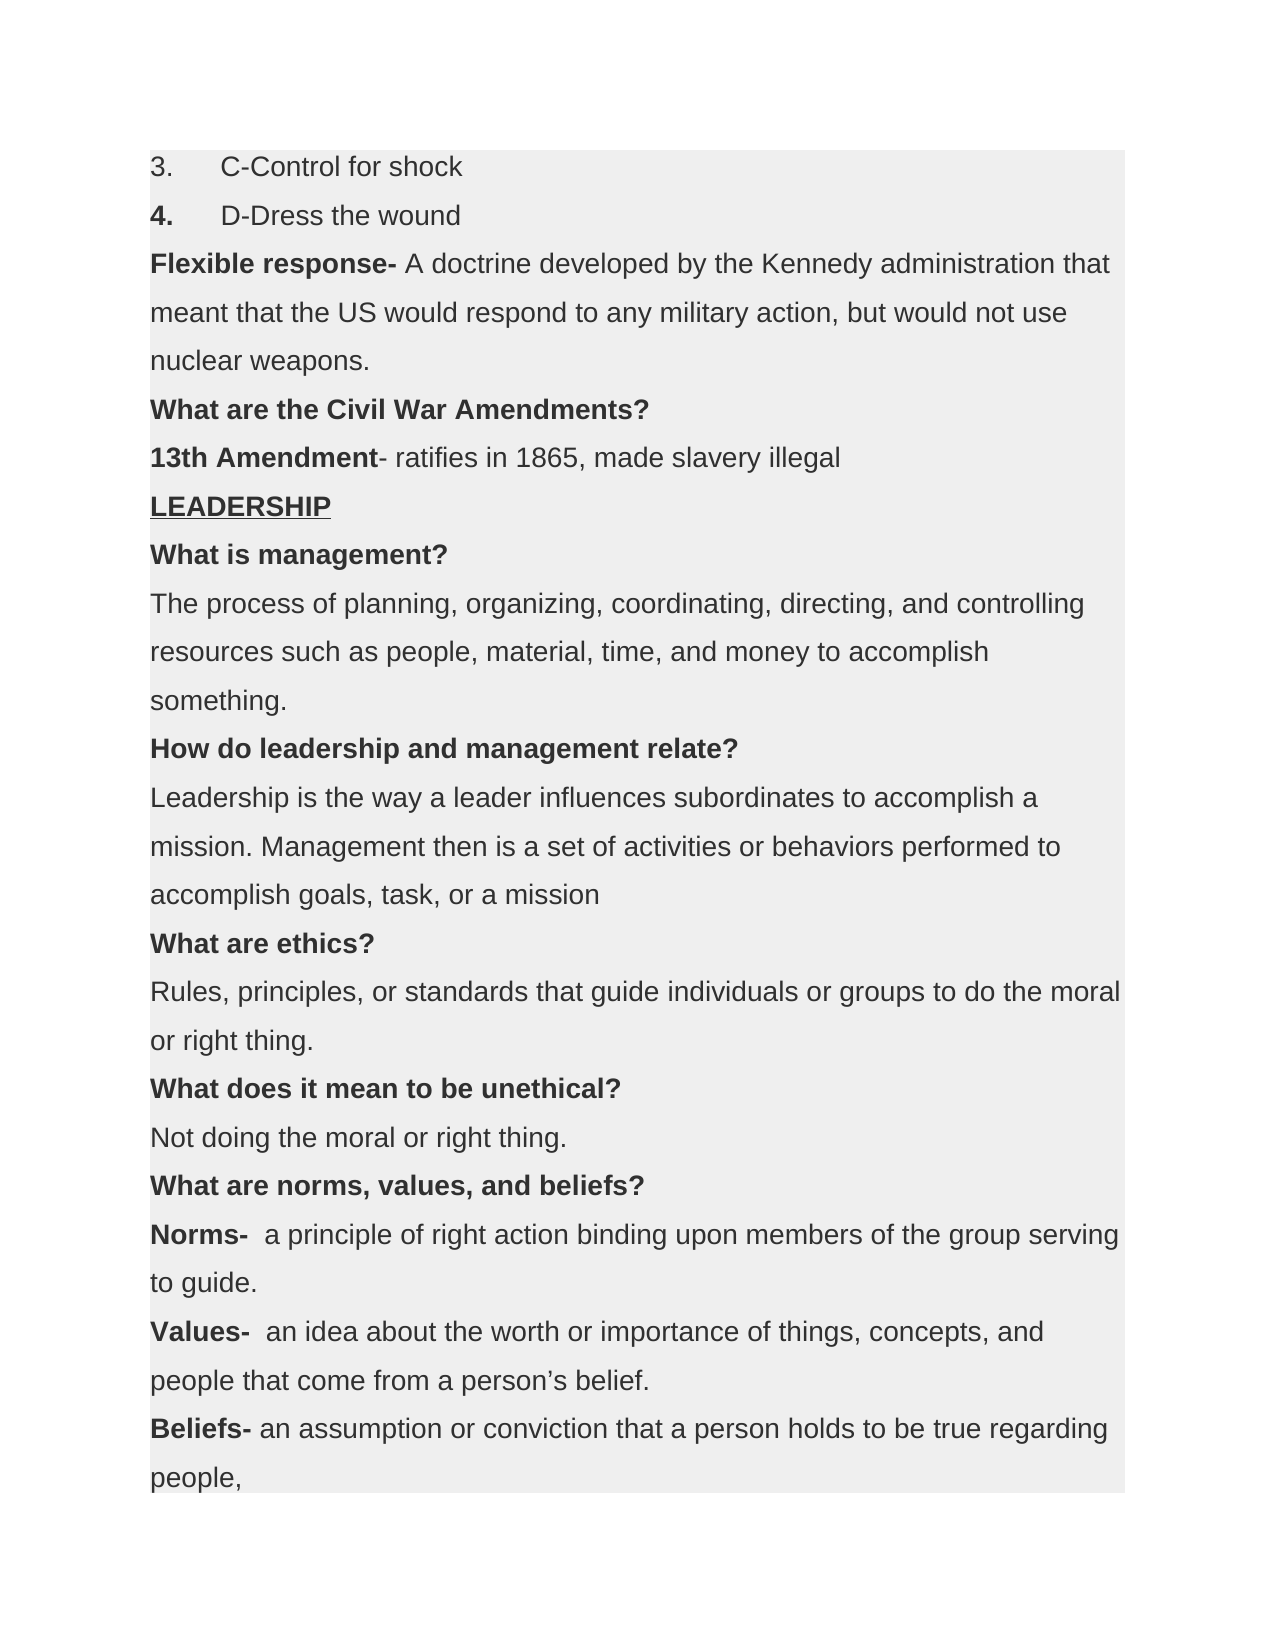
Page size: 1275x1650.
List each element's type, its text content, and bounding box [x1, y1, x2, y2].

text Rules, principles, or standards that guide individuals or groups to do the moral or right thing. [150, 975, 1125, 1056]
text What are ethics? [150, 927, 1125, 959]
text Values- an idea about the worth or importance of things, concepts, and people that come from a person’s belief. [150, 1315, 1125, 1396]
text 4. D-Dress the wound [150, 198, 1125, 231]
text Not doing the moral or right thing. [150, 1121, 1125, 1153]
text What are norms, values, and beliefs? [150, 1169, 1125, 1202]
text What are the Civil War Amendments? [150, 393, 1125, 425]
text 13th Amendment- ratifies in 1865, made slavery illegal [150, 441, 1125, 474]
text LEADERSHIP [150, 490, 1125, 522]
text What is management? [150, 538, 1125, 571]
text What does it mean to be unethical? [150, 1072, 1125, 1105]
text How do leadership and management relate? [150, 732, 1125, 765]
text 3. C-Control for shock [150, 150, 1125, 182]
text Beliefs- an assumption or conviction that a person holds to be true regarding people, [150, 1412, 1125, 1493]
text Leadership is the way a leader influences subordinates to accomplish a mission. Management then is a set of activities or behaviors performed to accomplish goals, task, or a mission [150, 781, 1125, 911]
text Norms- a principle of right action binding upon members of the group serving to guide. [150, 1218, 1125, 1299]
text Flexible response- A doctrine developed by the Kennedy administration that meant that the US would respond to any military action, but would not use nuclear weapons. [150, 247, 1125, 377]
text The process of planning, organizing, coordinating, directing, and controlling resources such as people, material, time, and money to accomplish something. [150, 587, 1125, 716]
